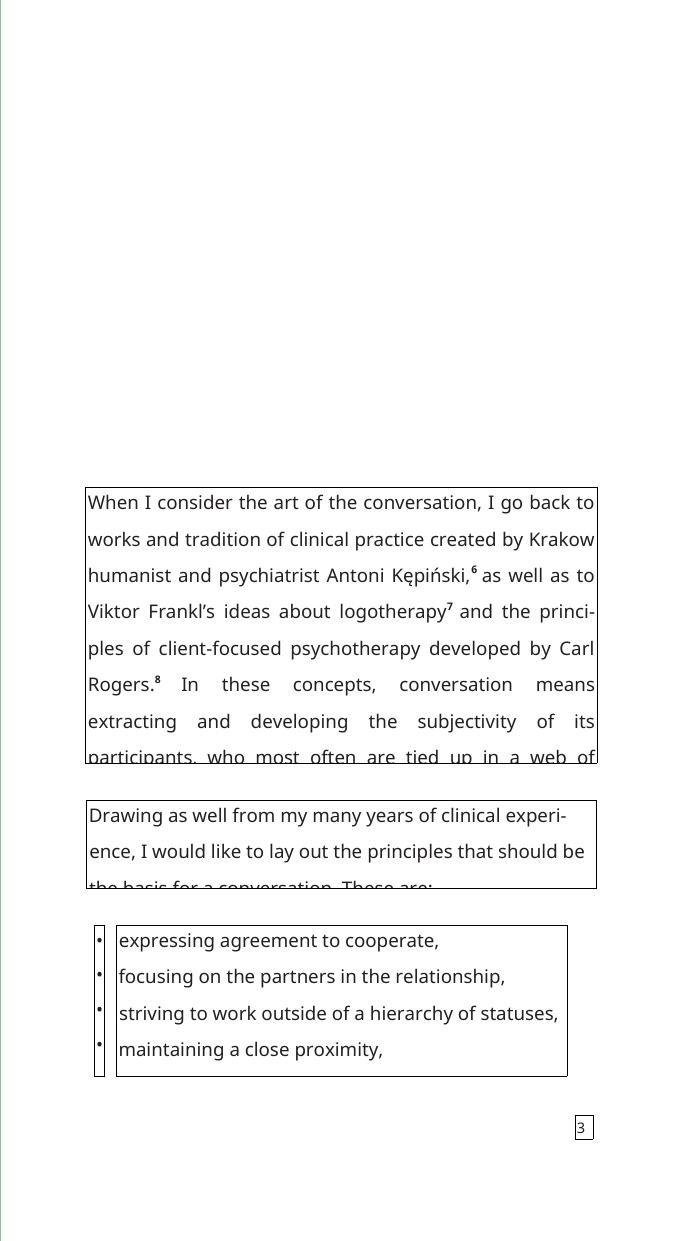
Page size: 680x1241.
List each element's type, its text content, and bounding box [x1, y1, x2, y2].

text • [96, 927, 104, 952]
text the basis for a conversation. These are: [89, 875, 596, 888]
text • [96, 997, 104, 1022]
text • [96, 1032, 104, 1057]
text 33 [577, 1117, 592, 1139]
text striving to work outside of a hierarchy of statuses, maintaining a close proximity, [118, 1000, 567, 1062]
text • [96, 1067, 104, 1076]
text • [96, 962, 104, 987]
text When I consider the art of the conversation, I go back to works and tradition of clinical practice created by Krakow humanist and psychiatrist Antoni Kępiński,6 as well as to Viktor Frankl’s ideas about logotherapy7 and the princi- ples of client-focused psychotherapy developed by Carl Rogers.8 In these concepts, conversation means extracting and developing the subjectivity of its participants, who most often are tied up in a web of restricting personal or [88, 489, 595, 763]
text expressing agreement to cooperate, focusing on the partners in the relationship, [118, 927, 511, 989]
text Drawing as well from my many years of clinical experi- ence, I would like to lay out the principles that should be [88, 802, 596, 864]
